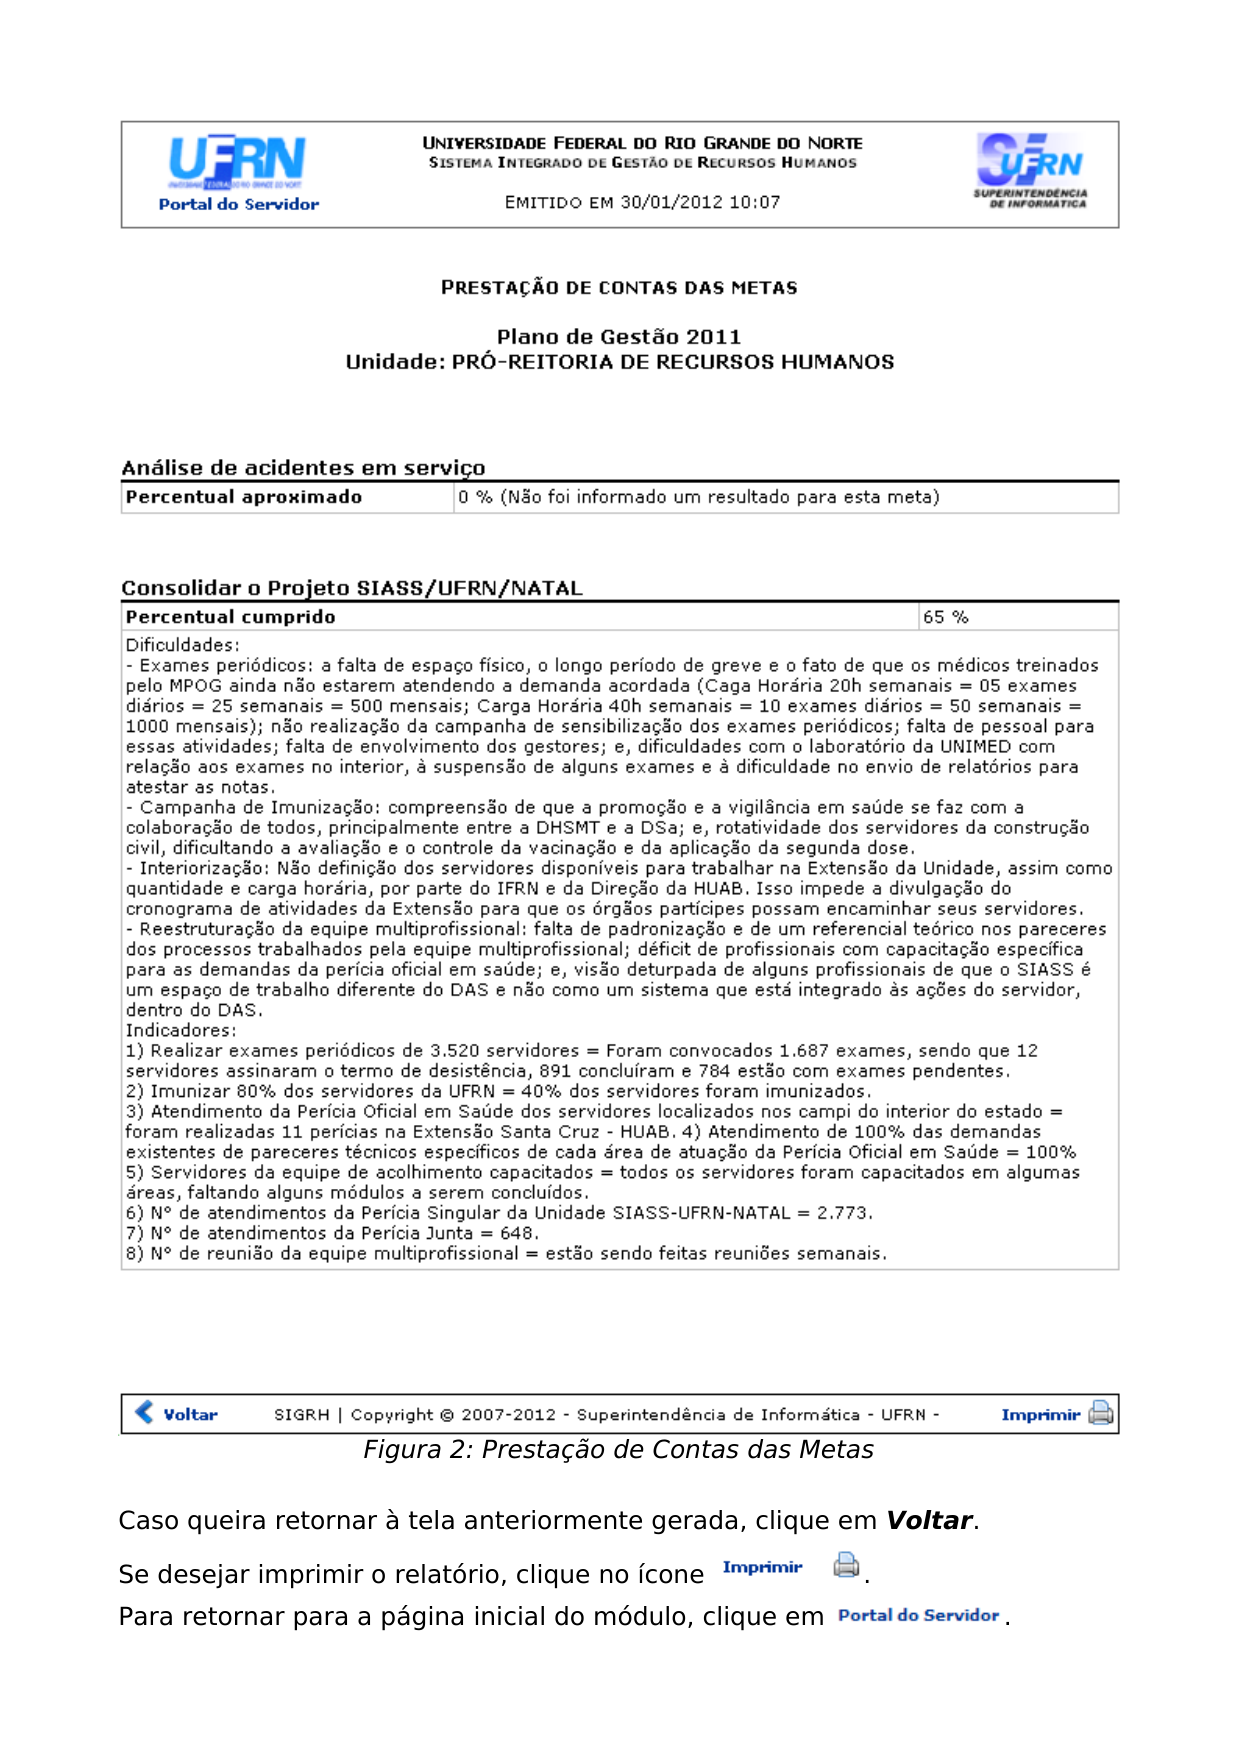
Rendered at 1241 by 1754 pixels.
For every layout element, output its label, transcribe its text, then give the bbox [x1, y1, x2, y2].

text Se desejar imprimir o relatório, clique no ícone . [118, 1548, 1122, 1590]
picture [833, 1605, 1004, 1626]
text Para retornar para a página inicial do módulo, clique em . [118, 1602, 1122, 1631]
text Caso queira retornar à tela anteriormente gerada, clique em Voltar. [118, 1506, 1122, 1535]
picture [713, 1547, 863, 1584]
picture [118, 118, 1123, 1436]
text Figura 2: Prestação de Contas das Metas [118, 1436, 1122, 1464]
